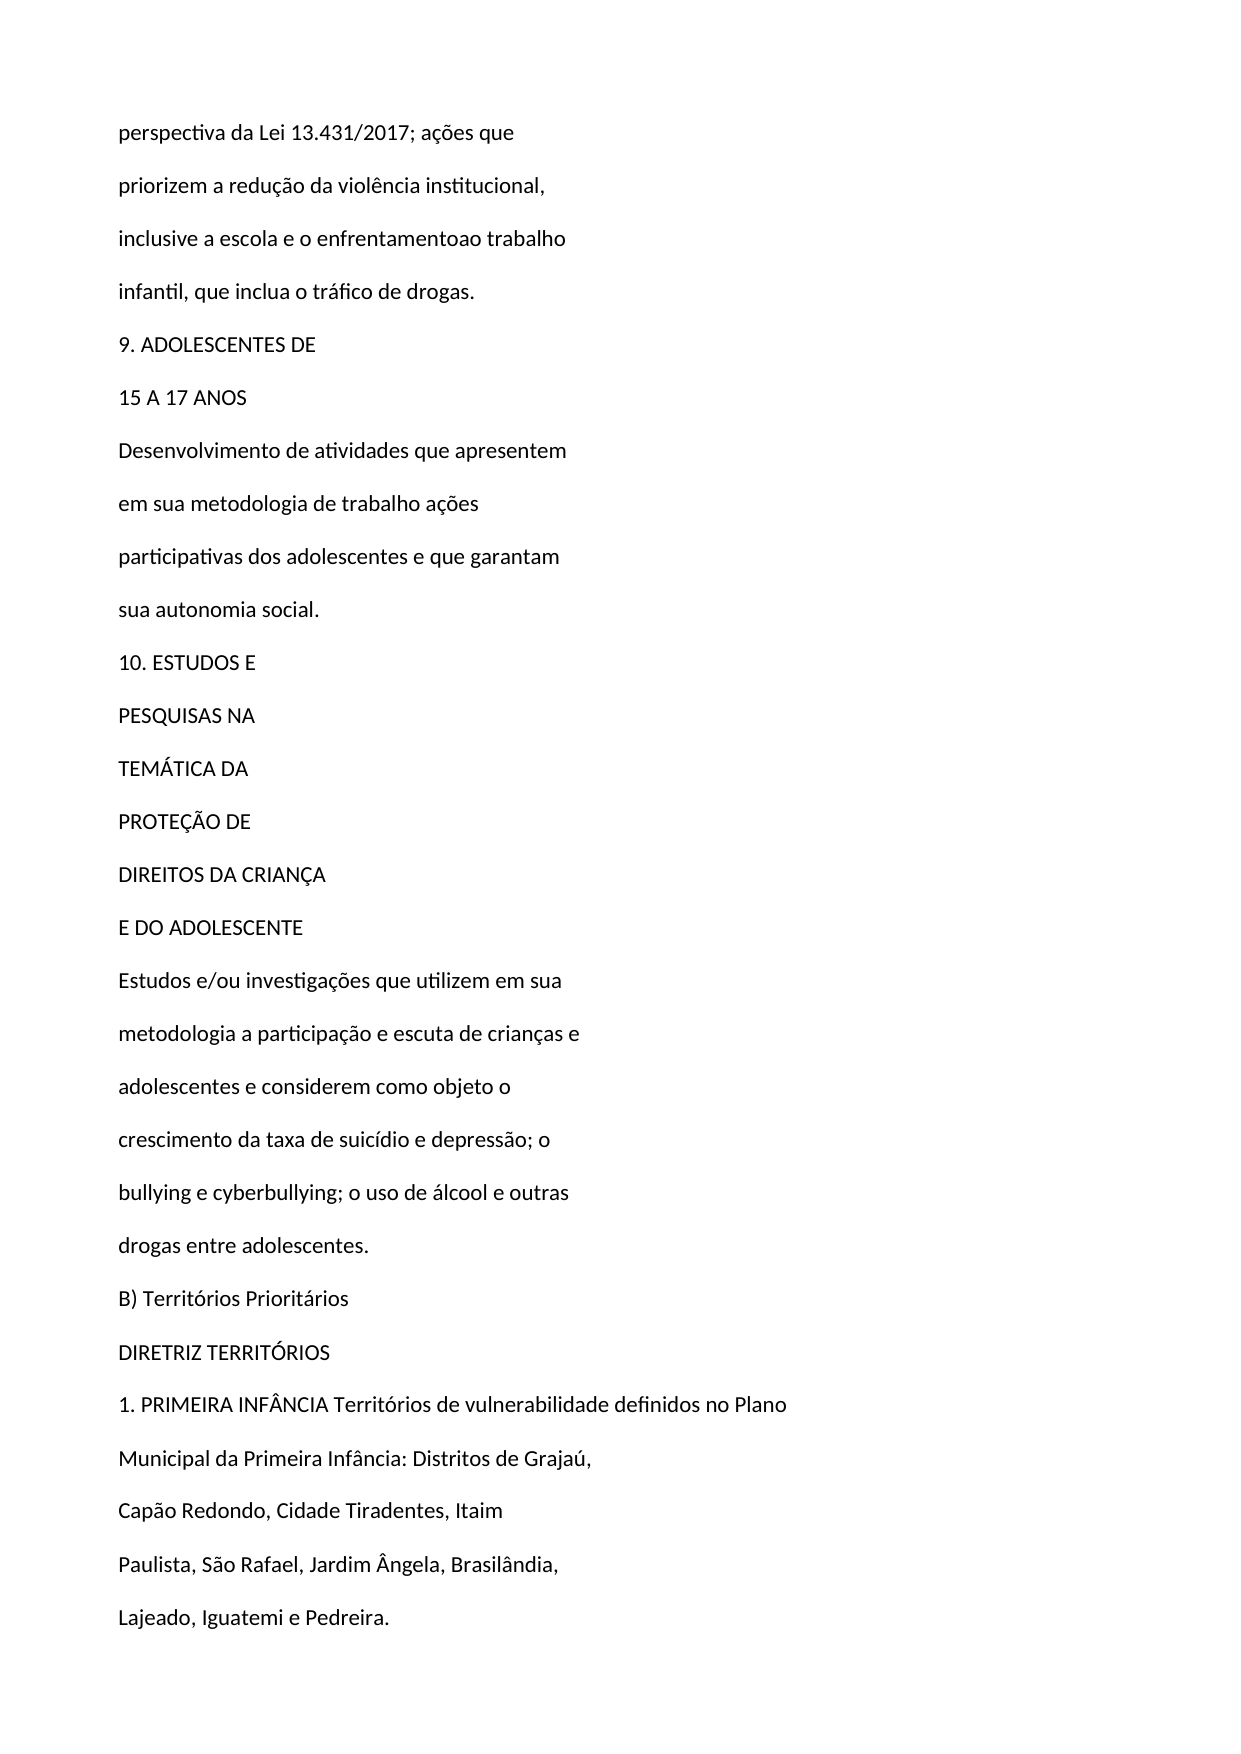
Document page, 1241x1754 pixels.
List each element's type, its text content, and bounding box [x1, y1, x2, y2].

text 15 A 17 ANOS [118, 383, 1122, 411]
text metodologia a participação e escuta de crianças e [118, 1019, 1122, 1047]
text priorizem a redução da violência institucional, [118, 171, 1122, 199]
text bullying e cyberbullying; o uso de álcool e outras [118, 1178, 1122, 1207]
text 10. ESTUDOS E [118, 648, 1122, 676]
text B) Territórios Prioritários [118, 1284, 1122, 1313]
text Capão Redondo, Cidade Tiradentes, Itaim [118, 1497, 1122, 1525]
text 9. ADOLESCENTES DE [118, 330, 1122, 358]
text PESQUISAS NA [118, 701, 1122, 729]
text drogas entre adolescentes. [118, 1232, 1122, 1259]
text participativas dos adolescentes e que garantam [118, 542, 1122, 570]
text sua autonomia social. [118, 595, 1122, 623]
text DIREITOS DA CRIANÇA [118, 860, 1122, 888]
text DIRETRIZ TERRITÓRIOS [118, 1338, 1122, 1366]
text Lajeado, Iguatemi e Pedreira. [118, 1603, 1122, 1631]
text E DO ADOLESCENTE [118, 913, 1122, 941]
text PROTEÇÃO DE [118, 807, 1122, 835]
text Municipal da Primeira Infância: Distritos de Grajaú, [118, 1444, 1122, 1472]
text crescimento da taxa de suicídio e depressão; o [118, 1126, 1122, 1153]
text infantil, que inclua o tráfico de drogas. [118, 277, 1122, 305]
text TEMÁTICA DA [118, 754, 1122, 782]
text em sua metodologia de trabalho ações [118, 489, 1122, 517]
text Estudos e/ou investigações que utilizem em sua [118, 966, 1122, 994]
text Desenvolvimento de atividades que apresentem [118, 436, 1122, 464]
text inclusive a escola e o enfrentamentoao trabalho [118, 224, 1122, 252]
text Paulista, São Rafael, Jardim Ângela, Brasilândia, [118, 1550, 1122, 1578]
text 1. PRIMEIRA INFÂNCIA Territórios de vulnerabilidade definidos no Plano [118, 1391, 1122, 1419]
text adolescentes e considerem como objeto o [118, 1072, 1122, 1101]
text perspectiva da Lei 13.431/2017; ações que [118, 118, 1122, 146]
